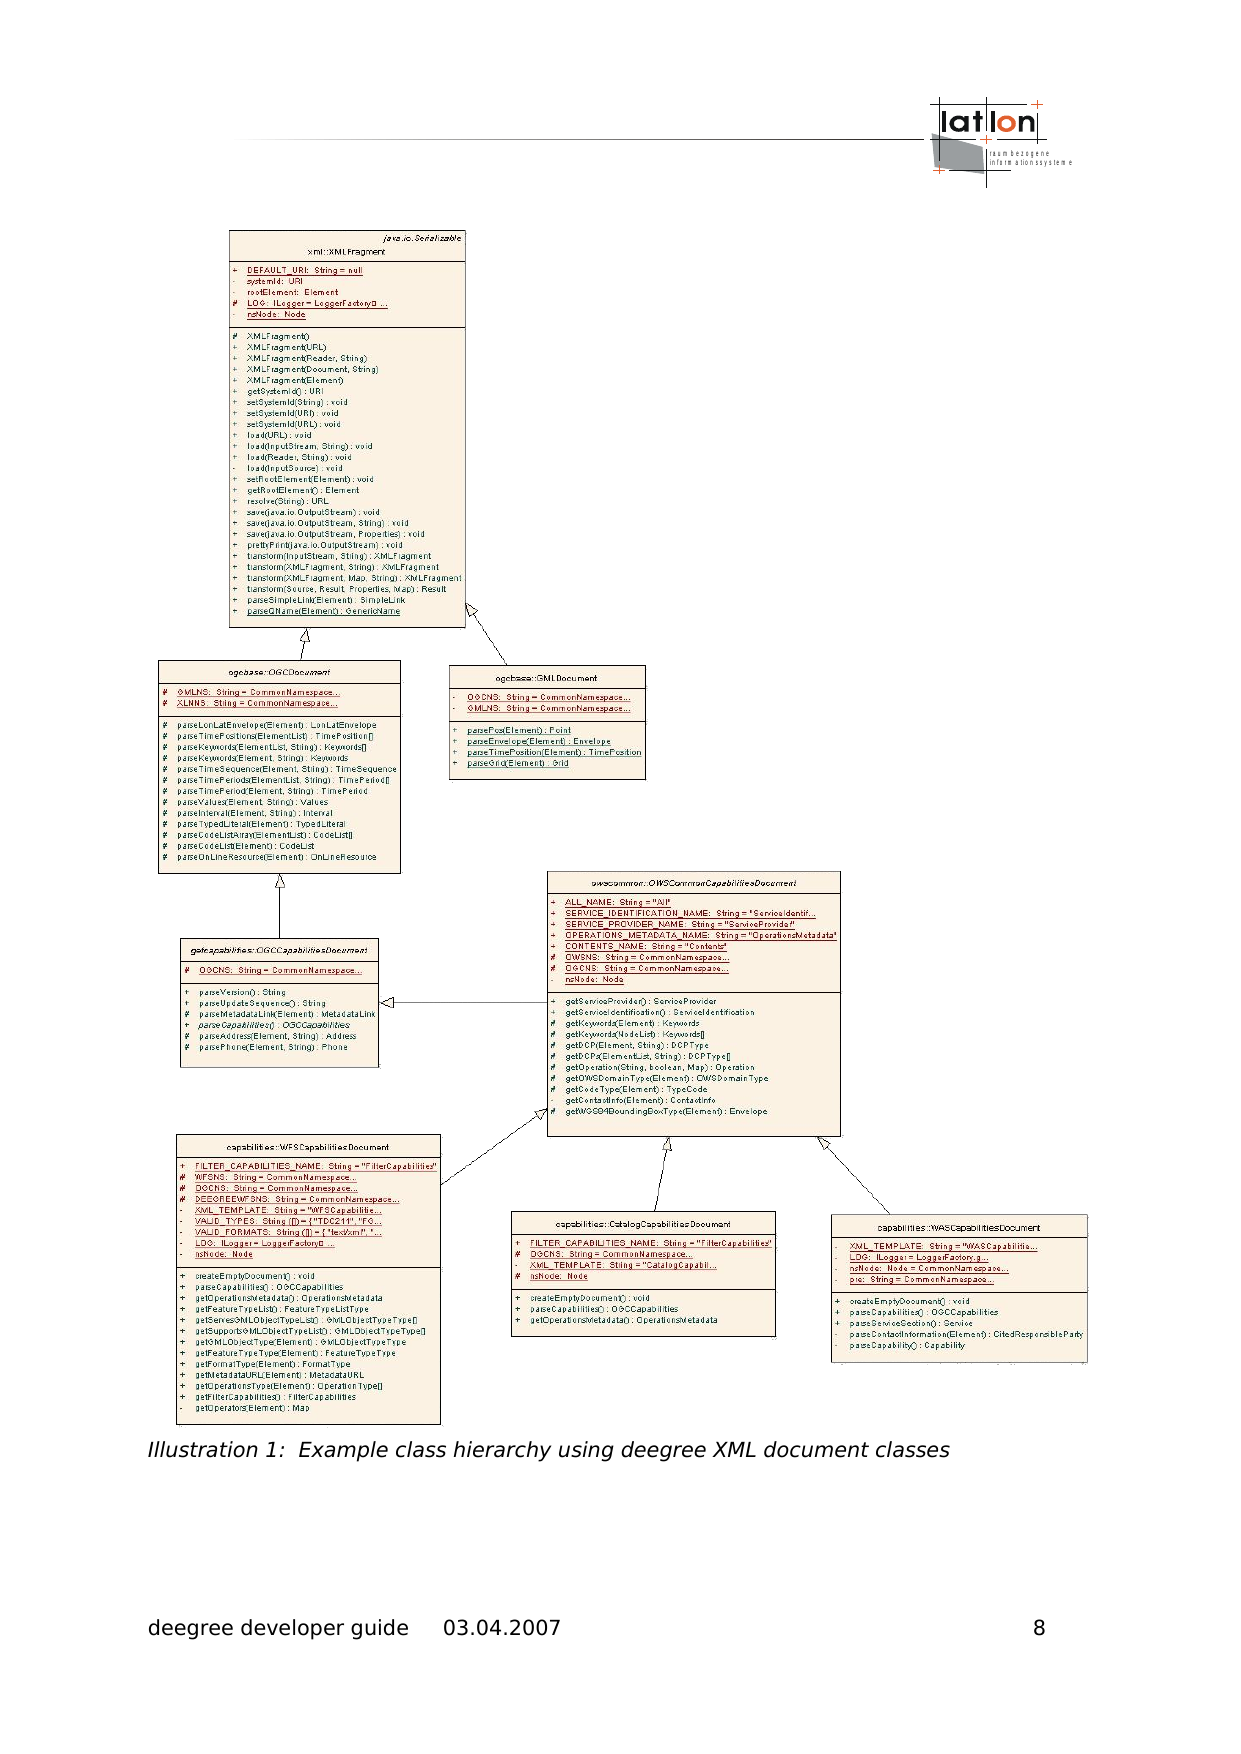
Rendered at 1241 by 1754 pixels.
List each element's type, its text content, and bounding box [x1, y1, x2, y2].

picture [147, 211, 1093, 1433]
text Illustration 1: Example class hierarchy using deegree XML document classes [148, 1433, 1092, 1462]
